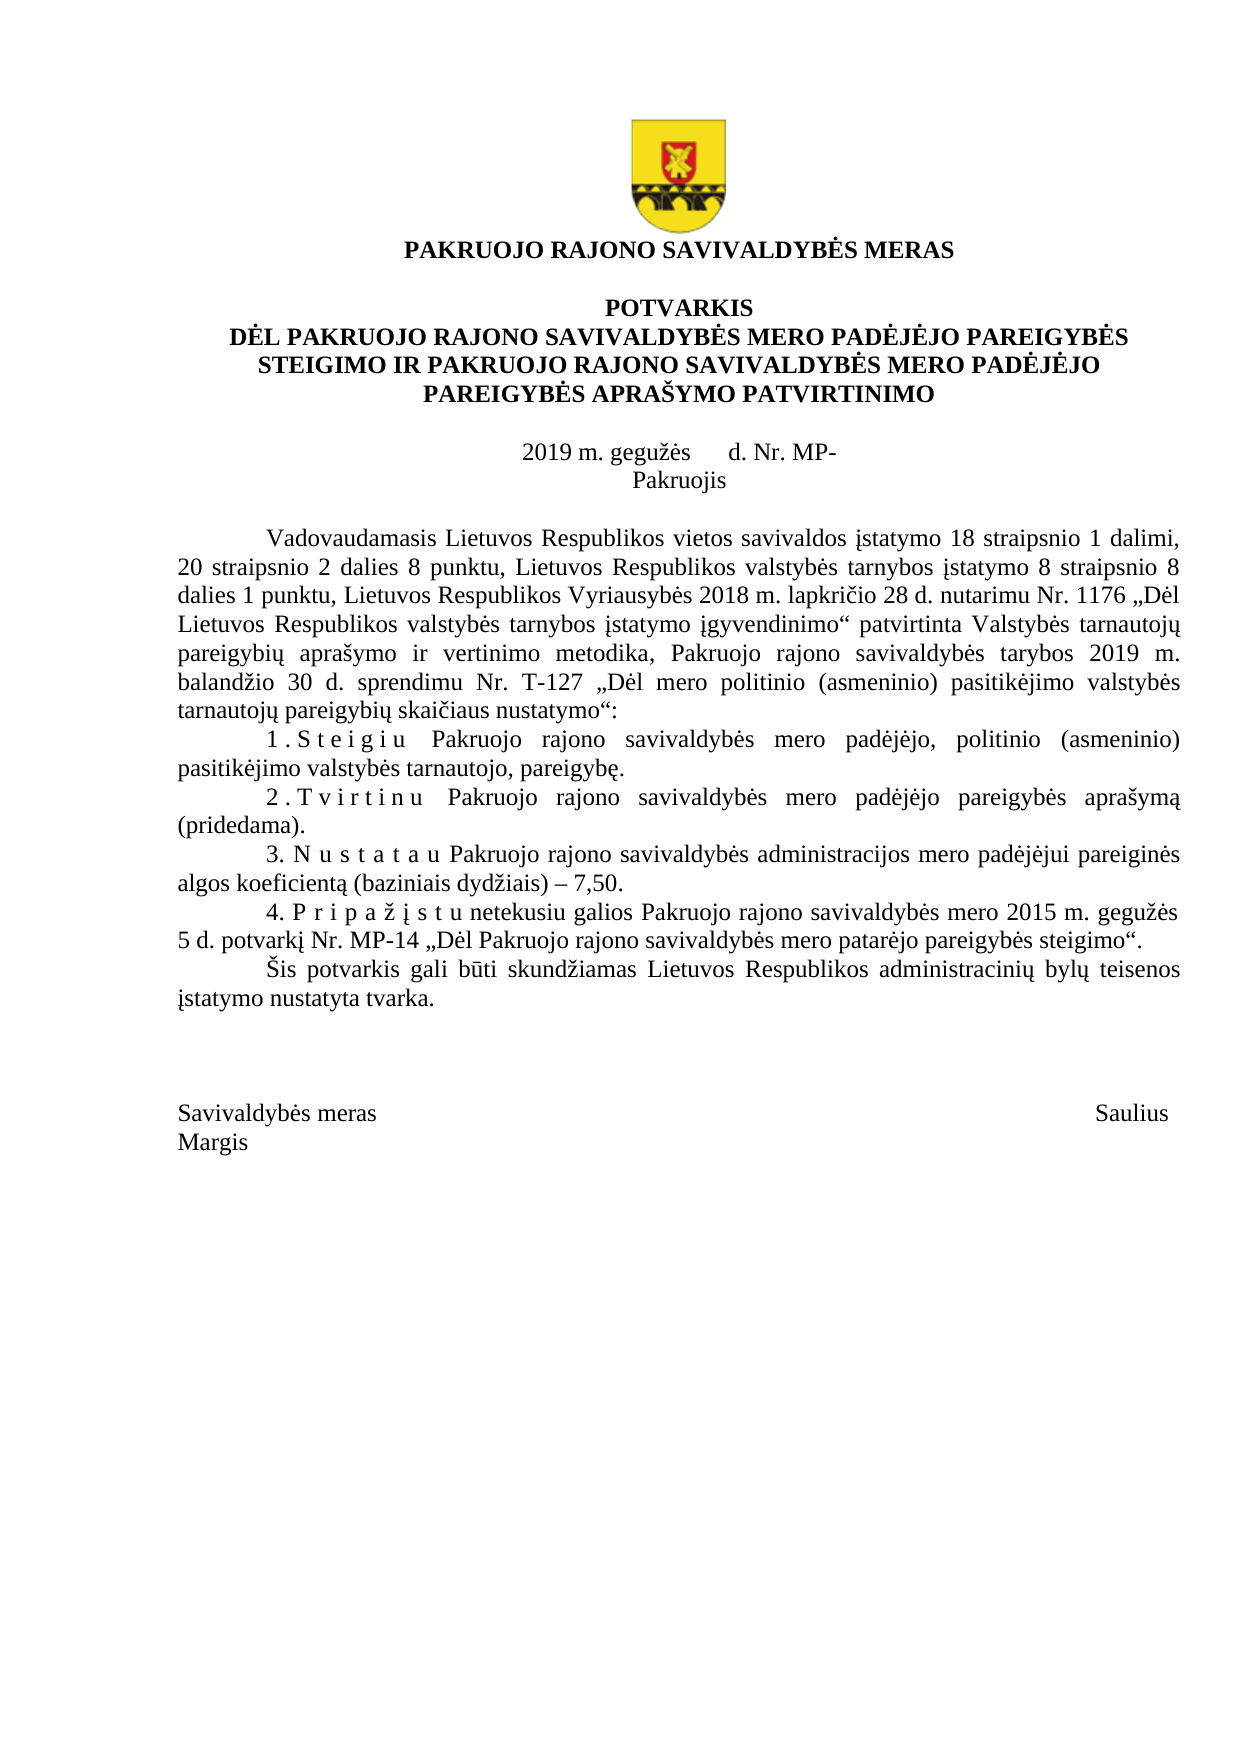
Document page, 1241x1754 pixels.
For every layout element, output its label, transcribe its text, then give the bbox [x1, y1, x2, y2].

text POTVARKIS [177, 293, 1181, 322]
text 3. N u s t a t a u Pakruojo rajono savivaldybės administracijos mero padėjėjui pareiginės algos koeficientą (baziniais dydžiais) – 7,50. [177, 839, 1181, 897]
text Pakruojis [177, 465, 1181, 494]
text PAKRUOJO RAJONO SAVIVALDYBĖS MERAS [177, 235, 1181, 264]
text Savivaldybės meras Saulius Margis [177, 1098, 1181, 1155]
text Vadovaudamasis Lietuvos Respublikos vietos savivaldos įstatymo 18 straipsnio 1 dalimi, 20 straipsnio 2 dalies 8 punktu, Lietuvos Respublikos valstybės tarnybos įstatymo 8 straipsnio 8 dalies 1 punktu, Lietuvos Respublikos Vyriausybės 2018 m. lapkričio 28 d. nutarimu Nr. 1176 „Dėl Lietuvos Respublikos valstybės tarnybos įstatymo įgyvendinimo“ patvirtinta Valstybės tarnautojų pareigybių aprašymo ir vertinimo metodika, Pakruojo rajono savivaldybės tarybos 2019 m. balandžio 30 d. sprendimu Nr. T-127 „Dėl mero politinio (asmeninio) pasitikėjimo valstybės tarnautojų pareigybių skaičiaus nustatymo“: [177, 523, 1181, 724]
text 2019 m. gegužės d. Nr. MP- [177, 437, 1181, 465]
text 4. P r i p a ž į s t u netekusiu galios Pakruojo rajono savivaldybės mero 2015 m. gegužės 5 d. potvarkį Nr. MP-14 „Dėl Pakruojo rajono savivaldybės mero patarėjo pareigybės steigimo“. [177, 897, 1181, 954]
text 1.Steigiu Pakruojo rajono savivaldybės mero padėjėjo, politinio (asmeninio) pasitikėjimo valstybės tarnautojo, pareigybę. [177, 724, 1181, 782]
text DĖL PAKRUOJO RAJONO SAVIVALDYBĖS MERO PADĖJĖJO PAREIGYBĖS STEIGIMO IR PAKRUOJO RAJONO SAVIVALDYBĖS MERO PADĖJĖJO PAREIGYBĖS APRAŠYMO PATVIRTINIMO [177, 322, 1181, 408]
text 2.Tvirtinu Pakruojo rajono savivaldybės mero padėjėjo pareigybės aprašymą (pridedama). [177, 782, 1181, 839]
text Šis potvarkis gali būti skundžiamas Lietuvos Respublikos administracinių bylų teisenos įstatymo nustatyta tvarka. [177, 954, 1181, 1012]
